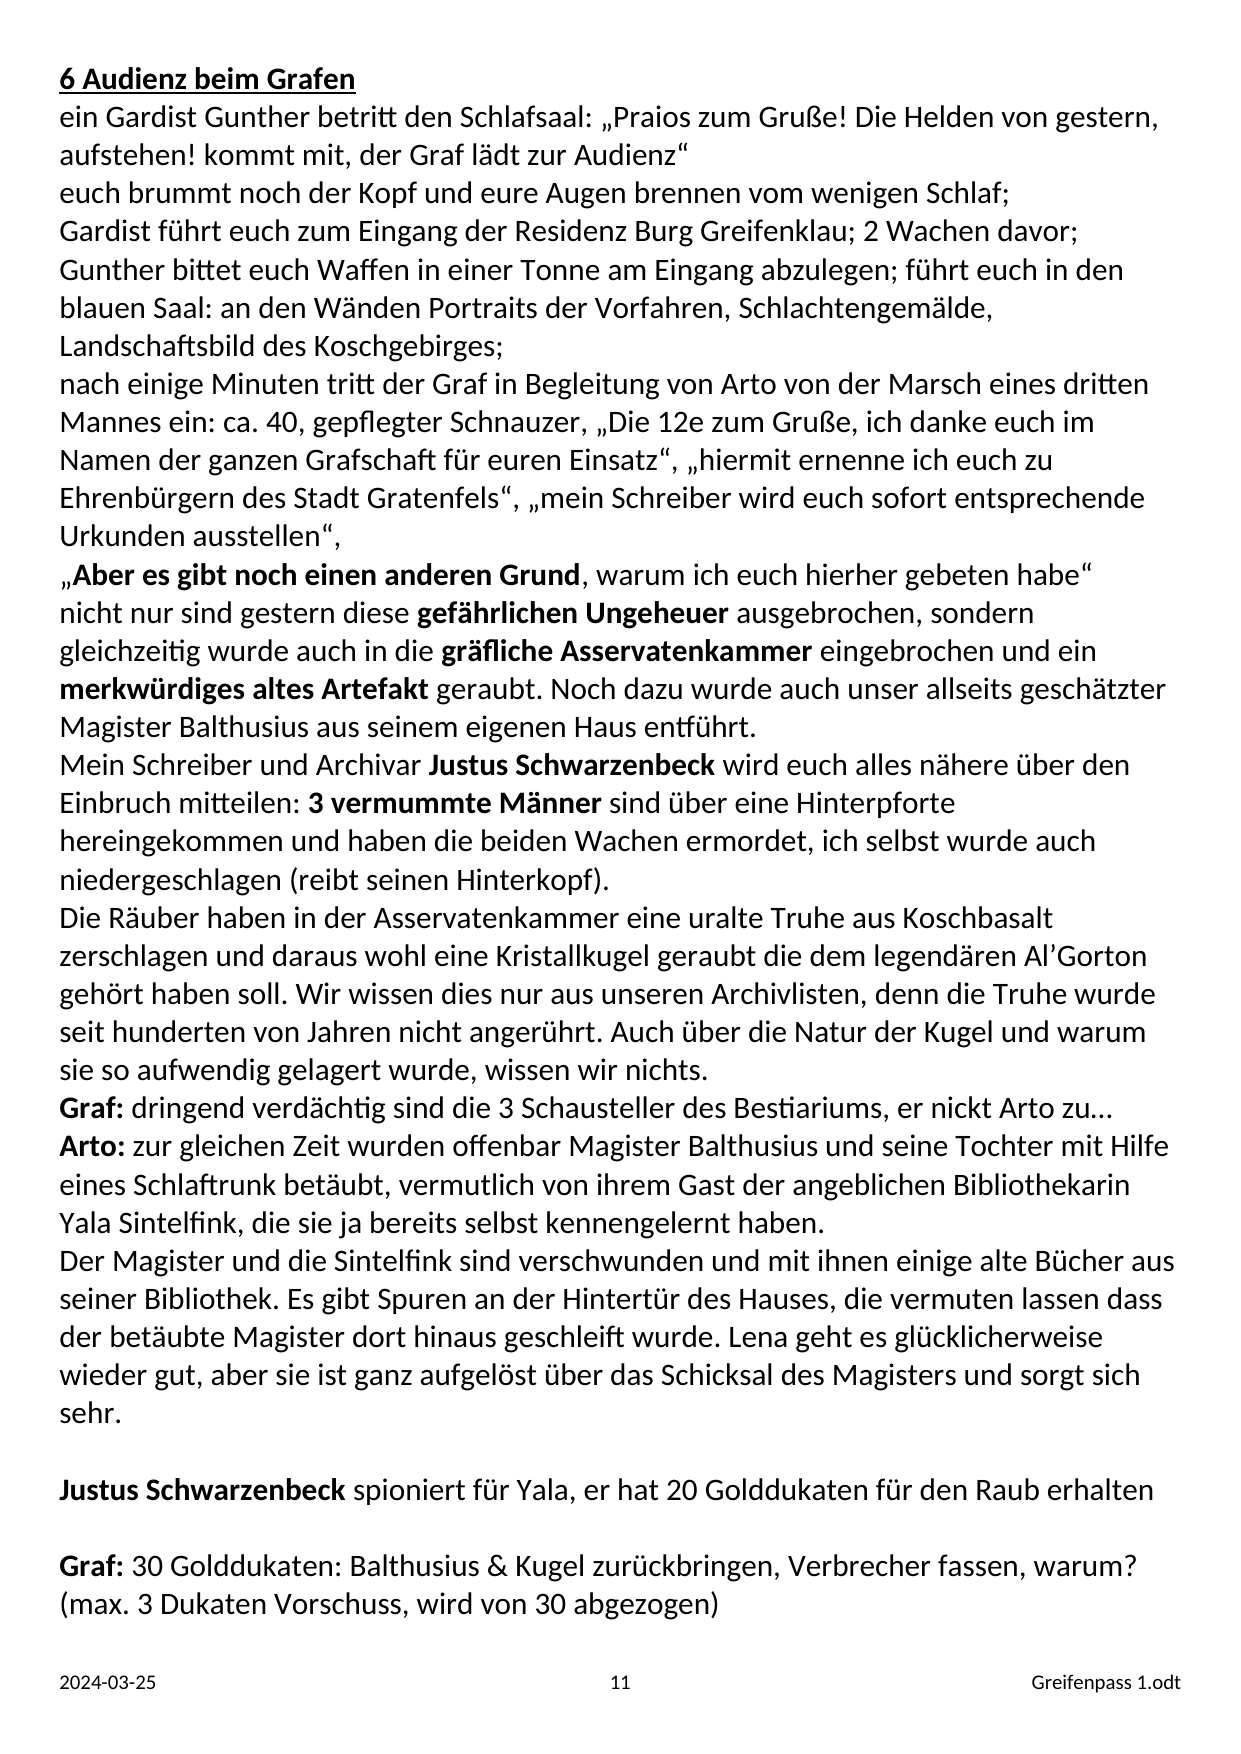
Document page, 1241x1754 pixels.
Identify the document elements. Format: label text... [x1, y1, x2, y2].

text Graf: dringend verdächtig sind die 3 Schausteller des Bestiariums, er nickt Arto zu… [59, 1088, 1181, 1127]
text Mein Schreiber und Archivar Justus Schwarzenbeck wird euch alles nähere über den Einbruch mitteilen: 3 vermummte Männer sind über eine Hinterpforte hereingekommen und haben die beiden Wachen ermordet, ich selbst wurde auch niedergeschlagen (reibt seinen Hinterkopf). [59, 745, 1181, 898]
text nicht nur sind gestern diese gefährlichen Ungeheuer ausgebrochen, sondern gleichzeitig wurde auch in die gräfliche Asservatenkammer eingebrochen und ein merkwürdiges altes Artefakt geraubt. Noch dazu wurde auch unser allseits geschätzter Magister Balthusius aus seinem eigenen Haus entführt. [59, 593, 1181, 745]
text 6 Audienz beim Grafen [59, 59, 1181, 97]
text Justus Schwarzenbeck spioniert für Yala, er hat 20 Golddukaten für den Raub erhalten [59, 1470, 1181, 1508]
text ein Gardist Gunther betritt den Schlafsaal: „Praios zum Gruße! Die Helden von gestern, aufstehen! kommt mit, der Graf lädt zur Audienz“ euch brummt noch der Kopf und eure Augen brennen vom wenigen Schlaf; [59, 97, 1181, 212]
text Der Magister und die Sintelfink sind verschwunden und mit ihnen einige alte Bücher aus seiner Bibliothek. Es gibt Spuren an der Hintertür des Hauses, die vermuten lassen dass der betäubte Magister dort hinaus geschleift wurde. Lena geht es glücklicherweise wieder gut, aber sie ist ganz aufgelöst über das Schicksal des Magisters und sorgt sich sehr. [59, 1241, 1181, 1470]
text nach einige Minuten tritt der Graf in Begleitung von Arto von der Marsch eines dritten Mannes ein: ca. 40, gepflegter Schnauzer, „Die 12e zum Gruße, ich danke euch im Namen der ganzen Grafschaft für euren Einsatz“, „hiermit ernenne ich euch zu Ehrenbürgern des Stadt Gratenfels“, „mein Schreiber wird euch sofort entsprechende Urkunden ausstellen“, „Aber es gibt noch einen anderen Grund, warum ich euch hierher gebeten habe“ [59, 364, 1181, 593]
text Die Räuber haben in der Asservatenkammer eine uralte Truhe aus Koschbasalt zerschlagen und daraus wohl eine Kristallkugel geraubt die dem legendären Al’Gorton gehört haben soll. Wir wissen dies nur aus unseren Archivlisten, denn die Truhe wurde seit hunderten von Jahren nicht angerührt. Auch über die Natur der Kugel und warum sie so aufwendig gelagert wurde, wissen wir nichts. [59, 898, 1181, 1088]
text Graf: 30 Golddukaten: Balthusius & Kugel zurückbringen, Verbrecher fassen, warum? (max. 3 Dukaten Vorschuss, wird von 30 abgezogen) [59, 1546, 1181, 1622]
text Gardist führt euch zum Eingang der Residenz Burg Greifenklau; 2 Wachen davor; Gunther bittet euch Waffen in einer Tonne am Eingang abzulegen; führt euch in den blauen Saal: an den Wänden Portraits der Vorfahren, Schlachtengemälde, Landschaftsbild des Koschgebirges; [59, 212, 1181, 364]
text Arto: zur gleichen Zeit wurden offenbar Magister Balthusius und seine Tochter mit Hilfe eines Schlaftrunk betäubt, vermutlich von ihrem Gast der angeblichen Bibliothekarin Yala Sintelfink, die sie ja bereits selbst kennengelernt haben. [59, 1127, 1181, 1241]
